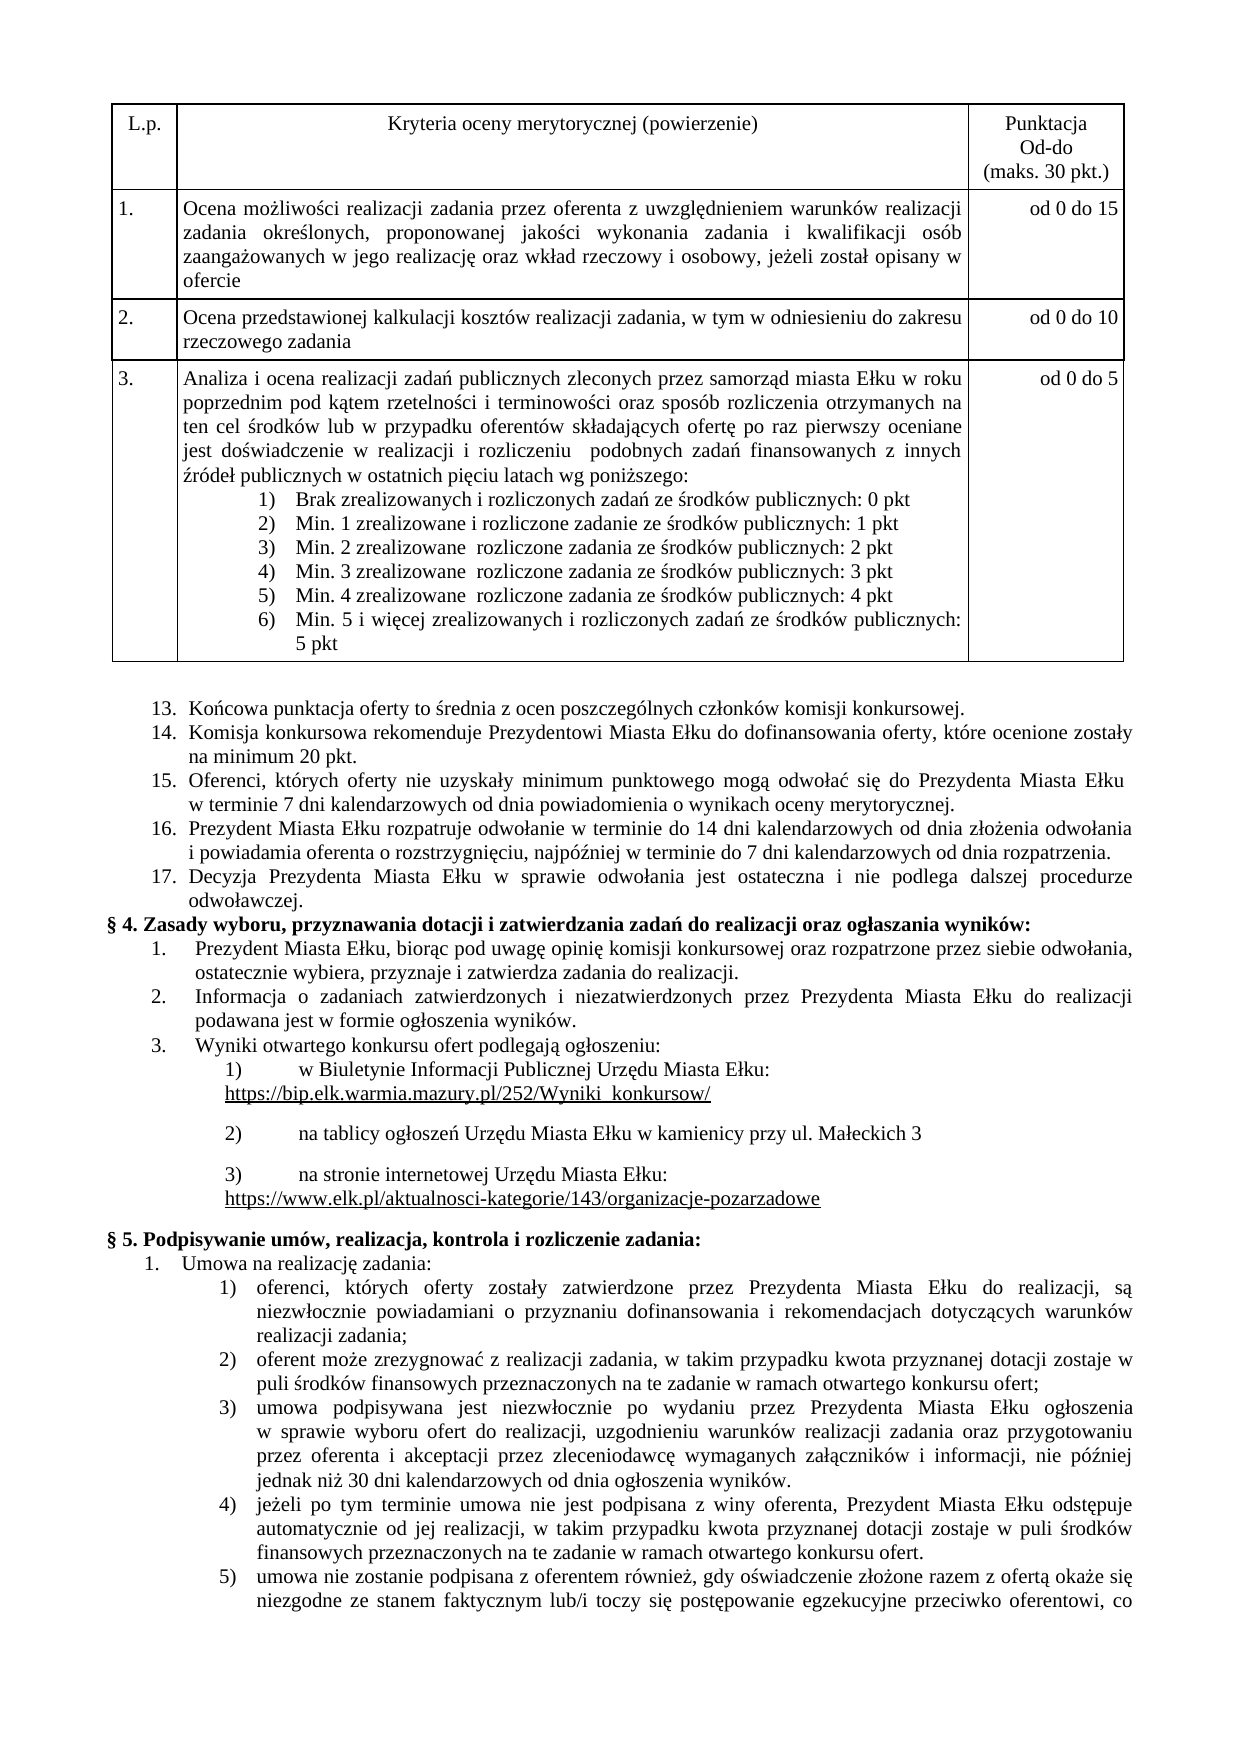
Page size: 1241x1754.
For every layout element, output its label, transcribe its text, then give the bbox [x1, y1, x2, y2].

table_cell [113, 300, 176, 359]
table_cell Ocena możliwości realizacji zadania przez oferenta z uwzględnieniem warunków realizacji zadania określonych, proponowanej jakości wykonania zadania i kwalifikacji osób zaangażowanych w jego realizację oraz wkład rzeczowy i osobowy, jeżeli został opisany w ofercie [178, 190, 968, 298]
list Prezydent Miasta Ełku rozpatruje odwołanie w terminie do 14 dni kalendarzowych od dnia złożenia odwołania i powiadamia oferenta o rozstrzygnięciu, najpóźniej w terminie do 7 dni kalendarzowych od dnia rozpatrzenia. [151, 816, 1134, 864]
list umowa podpisywana jest niezwłocznie po wydaniu przez Prezydenta Miasta Ełku ogłoszenia w sprawie wyboru ofert do realizacji, uzgodnieniu warunków realizacji zadania oraz przygotowaniu przez oferenta i akceptacji przez zleceniodawcę wymaganych załączników i informacji, nie później jednak niż 30 dni kalendarzowych od dnia ogłoszenia wyników. [219, 1395, 1134, 1492]
text § 5. Podpisywanie umów, realizacja, kontrola i rozliczenie zadania: [106, 1227, 1134, 1251]
text § 4. Zasady wyboru, przyznawania dotacji i zatwierdzania zadań do realizacji oraz ogłaszania wyników: [106, 912, 1134, 936]
list Decyzja Prezydenta Miasta Ełku w sprawie odwołania jest ostateczna i nie podlega dalszej procedurze odwoławczej. [151, 864, 1134, 912]
table_header Kryteria oceny merytorycznej (powierzenie) [178, 105, 968, 188]
list Informacja o zadaniach zatwierdzonych i niezatwierdzonych przez Prezydenta Miasta Ełku do realizacji podawana jest w formie ogłoszenia wyników. [151, 984, 1134, 1032]
table_cell Analiza i ocena realizacji zadań publicznych zleconych przez samorząd miasta Ełku w roku poprzednim pod kątem rzetelności i terminowości oraz sposób rozliczenia otrzymanych na ten cel środków lub w przypadku oferentów składających ofertę po raz pierwszy oceniane jest doświadczenie w realizacji i rozliczeniu podobnych zadań finansowanych z innych źródeł publicznych w ostatnich pięciu latach wg poniższego: Brak zrealizowanych i rozliczonych zadań ze środków publicznych: 0 pkt Min. 1 zrealizowane i rozliczone zadanie ze środków publicznych: 1 pkt Min. 2 zrealizowane rozliczone zadania ze środków publicznych: 2 pkt Min. 3 zrealizowane rozliczone zadania ze środków publicznych: 3 pkt Min. 4 zrealizowane rozliczone zadania ze środków publicznych: 4 pkt Min. 5 i więcej zrealizowanych i rozliczonych zadań ze środków publicznych: 5 pkt [178, 361, 968, 661]
list Komisja konkursowa rekomenduje Prezydentowi Miasta Ełku do dofinansowania oferty, które ocenione zostały na minimum 20 pkt. [151, 720, 1134, 768]
list Umowa na realizację zadania: [144, 1251, 1134, 1275]
list Wyniki otwartego konkursu ofert podlegają ogłoszeniu: [151, 1032, 1134, 1057]
table_cell od 0 do 10 [969, 300, 1123, 359]
list oferent może zrezygnować z realizacji zadania, w takim przypadku kwota przyznanej dotacji zostaje w puli środków finansowych przeznaczonych na te zadanie w ramach otwartego konkursu ofert; [219, 1347, 1134, 1395]
table_cell [113, 190, 176, 298]
list Prezydent Miasta Ełku, biorąc pod uwagę opinię komisji konkursowej oraz rozpatrzone przez siebie odwołania, ostatecznie wybiera, przyznaje i zatwierdza zadania do realizacji. [151, 936, 1134, 984]
list oferenci, których oferty zostały zatwierdzone przez Prezydenta Miasta Ełku do realizacji, są niezwłocznie powiadamiani o przyznaniu dofinansowania i rekomendacjach dotyczących warunków realizacji zadania; [219, 1275, 1134, 1347]
table_header Punktacja Od-do (maks. 30 pkt.) [969, 105, 1123, 188]
list na stronie internetowej Urzędu Miasta Ełku: https://www.elk.pl/aktualnosci-kategorie/143/organizacje-pozarzadowe [224, 1162, 1134, 1210]
list umowa nie zostanie podpisana z oferentem również, gdy oświadczenie złożone razem z ofertą okaże się niezgodne ze stanem faktycznym lub/i toczy się postępowanie egzekucyjne przeciwko oferentowi, co [219, 1564, 1134, 1612]
table_cell od 0 do 15 [969, 190, 1123, 298]
list w Biuletynie Informacji Publicznej Urzędu Miasta Ełku: https://bip.elk.warmia.mazury.pl/252/Wyniki_konkursow/ [224, 1057, 1134, 1105]
table_cell Ocena przedstawionej kalkulacji kosztów realizacji zadania, w tym w odniesieniu do zakresu rzeczowego zadania [178, 300, 968, 359]
table_cell od 0 do 5 [969, 361, 1123, 661]
list Oferenci, których oferty nie uzyskały minimum punktowego mogą odwołać się do Prezydenta Miasta Ełku w terminie 7 dni kalendarzowych od dnia powiadomienia o wynikach oceny merytorycznej. [151, 768, 1134, 816]
table_cell [113, 361, 177, 661]
list jeżeli po tym terminie umowa nie jest podpisana z winy oferenta, Prezydent Miasta Ełku odstępuje automatycznie od jej realizacji, w takim przypadku kwota przyznanej dotacji zostaje w puli środków finansowych przeznaczonych na te zadanie w ramach otwartego konkursu ofert. [219, 1492, 1134, 1564]
list Końcowa punktacja oferty to średnia z ocen poszczególnych członków komisji konkursowej. [151, 696, 1134, 720]
list na tablicy ogłoszeń Urzędu Miasta Ełku w kamienicy przy ul. Małeckich 3 [224, 1121, 1134, 1145]
table_header L.p. [113, 105, 176, 188]
